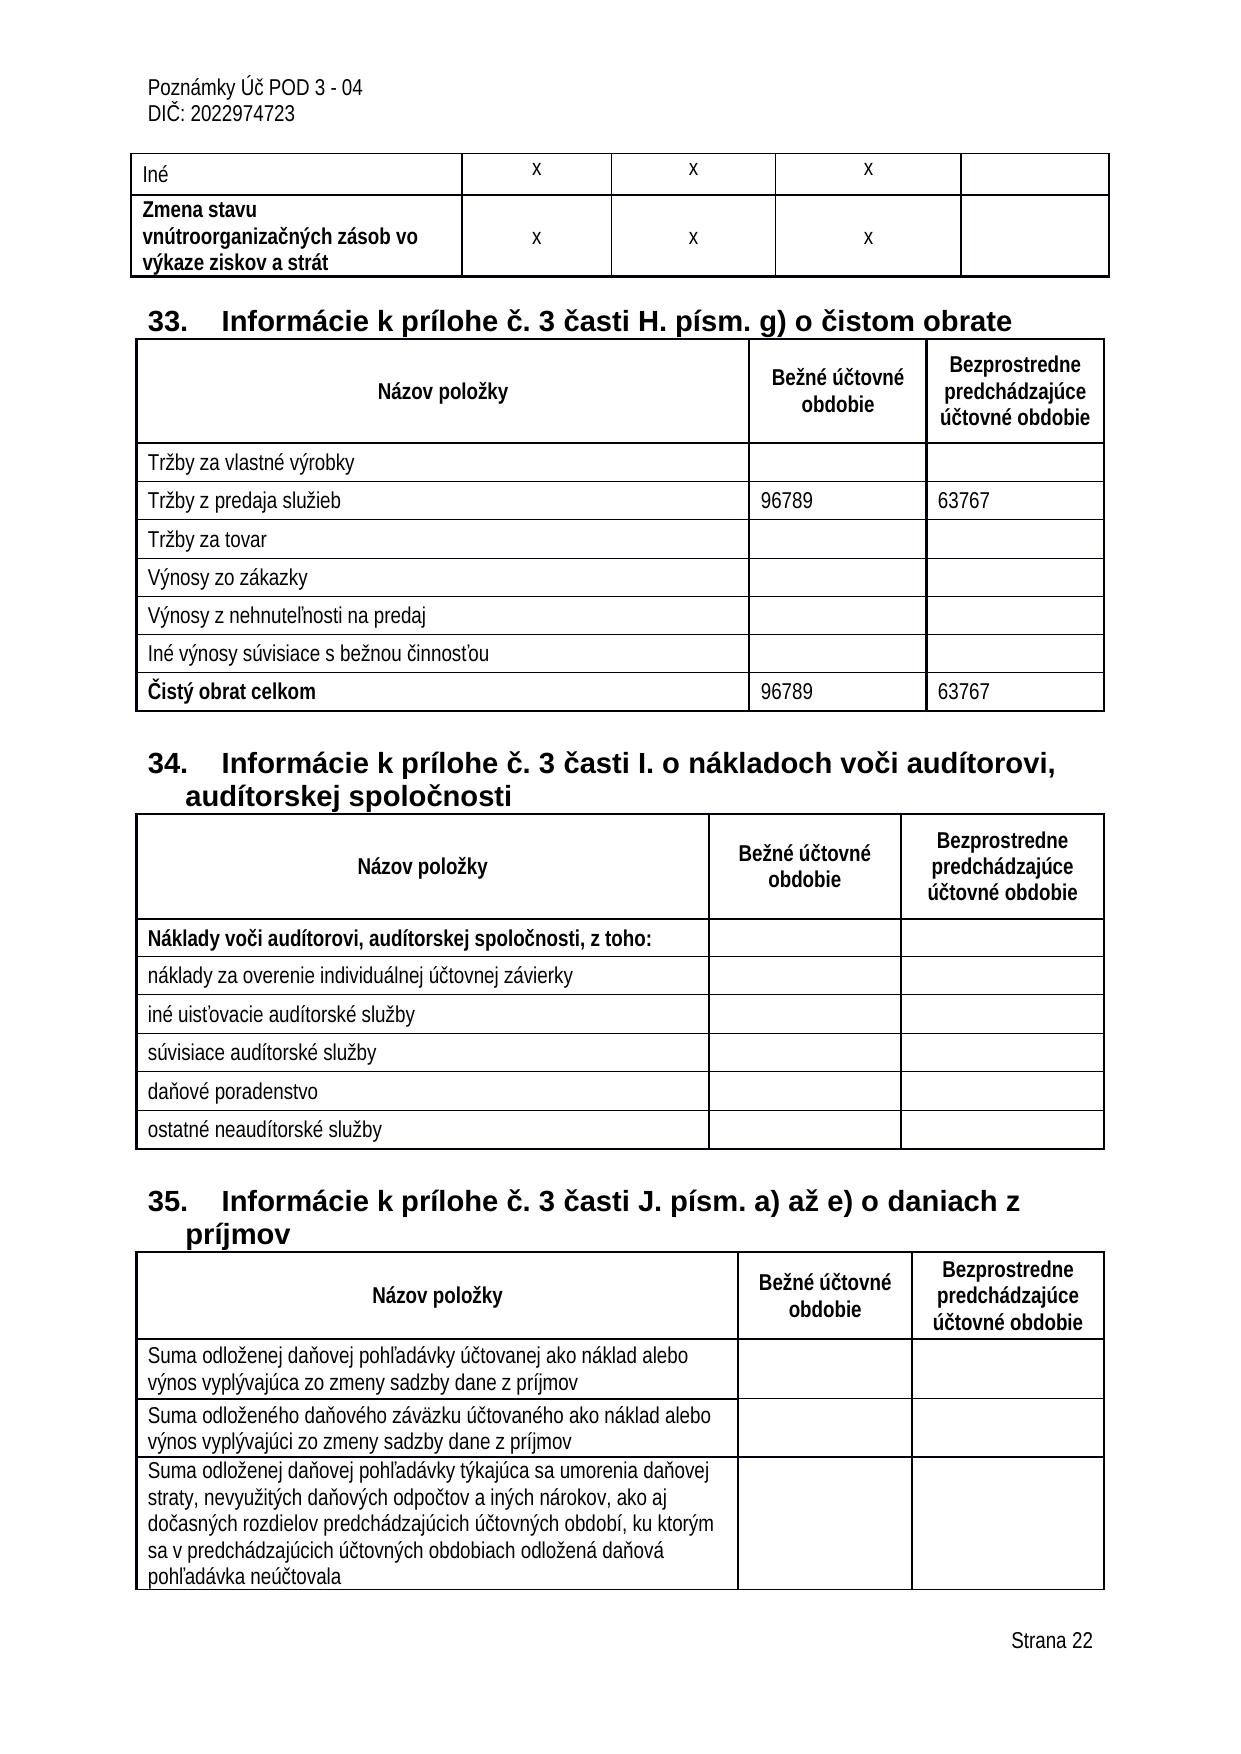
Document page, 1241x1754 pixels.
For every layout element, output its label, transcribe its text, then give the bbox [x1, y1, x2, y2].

table_cell [902, 957, 1103, 994]
table_header Bežné účtovné obdobie [750, 340, 925, 442]
table_cell [962, 196, 1108, 275]
table_header Bežné účtovné obdobie [739, 1253, 911, 1338]
table_cell Tržby z predaja služieb [138, 482, 748, 519]
table_cell [913, 1340, 1103, 1397]
table_cell [928, 444, 1103, 481]
table_cell Suma odloženej daňovej pohľadávky účtovanej ako náklad alebo výnos vyplývajúca zo zmeny sadzby dane z príjmov [138, 1340, 737, 1397]
table_cell iné uisťovacie audítorské služby [138, 995, 708, 1033]
table_cell [710, 957, 900, 994]
table_header Názov položky [138, 1253, 737, 1338]
table_cell [750, 444, 925, 481]
table_cell Iné výnosy súvisiace s bežnou činnosťou [138, 635, 748, 672]
table_cell [739, 1340, 911, 1397]
table_cell Tržby za vlastné výrobky [138, 444, 748, 481]
table_cell [928, 597, 1103, 634]
table_cell [962, 154, 1108, 194]
table_cell Čistý obrat celkom [138, 673, 748, 710]
table_header Bezprostredne predchádzajúce účtovné obdobie [913, 1253, 1103, 1338]
table_cell Iné [132, 154, 461, 194]
table_header Názov položky [138, 340, 748, 442]
table_cell súvisiace audítorské služby [138, 1034, 708, 1071]
title Informácie k prílohe č. 3 časti I. o nákladoch voči audítorovi, audítorskej spoločnosti [148, 746, 1093, 813]
table_cell [913, 1399, 1103, 1456]
table_cell [750, 520, 925, 557]
table_cell 63767 [928, 673, 1103, 710]
table_cell x [612, 196, 775, 275]
table_cell x [463, 154, 611, 194]
table_header Bezprostredne predchádzajúce účtovné obdobie [902, 815, 1103, 917]
table_cell [750, 559, 925, 596]
table_cell Výnosy zo zákazky [138, 559, 748, 596]
table_cell [928, 559, 1103, 596]
table_cell [902, 1034, 1103, 1071]
table_cell [710, 920, 900, 956]
table_cell Výnosy z nehnuteľnosti na predaj [138, 597, 748, 634]
table_cell [750, 597, 925, 634]
table_cell [902, 1111, 1103, 1148]
table_cell 96789 [750, 482, 925, 519]
table_cell [913, 1458, 1103, 1589]
table_cell Suma odloženého daňového záväzku účtovaného ako náklad alebo výnos vyplývajúci zo zmeny sadzby dane z príjmov [138, 1400, 737, 1456]
table_header Bežné účtovné obdobie [710, 815, 900, 917]
table_cell x [776, 196, 960, 275]
table_cell [710, 1034, 900, 1071]
table_cell Náklady voči audítorovi, audítorskej spoločnosti, z toho: [138, 920, 708, 956]
table_cell daňové poradenstvo [138, 1072, 708, 1110]
table_cell ostatné neaudítorské služby [138, 1111, 708, 1148]
table_cell 63767 [928, 482, 1103, 519]
title Informácie k prílohe č. 3 časti J. písm. a) až e) o daniach z príjmov [148, 1184, 1093, 1251]
table_cell [710, 1111, 900, 1148]
table_cell 96789 [750, 673, 925, 710]
table_cell [750, 635, 925, 672]
table_cell Suma odloženej daňovej pohľadávky týkajúca sa umorenia daňovej straty, nevyužitých daňových odpočtov a iných nárokov, ako aj dočasných rozdielov predchádzajúcich účtovných období, ku ktorým sa v predchádzajúcich účtovných obdobiach odložená daňová pohľadávka neúčtovala [138, 1458, 737, 1589]
table_cell x [776, 154, 960, 194]
title Informácie k prílohe č. 3 časti H. písm. g) o čistom obrate [148, 304, 1093, 337]
table_cell [739, 1399, 911, 1456]
table_cell [902, 1072, 1103, 1110]
table_cell [710, 1072, 900, 1110]
table_cell Tržby za tovar [138, 520, 748, 557]
table_cell [739, 1458, 911, 1589]
table_cell [902, 920, 1103, 956]
table_cell [902, 995, 1103, 1033]
table_cell x [612, 154, 775, 194]
table_cell náklady za overenie individuálnej účtovnej závierky [138, 957, 708, 994]
table_cell [928, 635, 1103, 672]
table_cell [928, 520, 1103, 557]
table_cell Zmena stavu vnútroorganizačných zásob vo výkaze ziskov a strát [132, 196, 461, 275]
table_header Bezprostredne predchádzajúce účtovné obdobie [928, 340, 1103, 442]
table_cell x [463, 196, 611, 275]
table_header Názov položky [138, 815, 708, 917]
table_cell [710, 995, 900, 1033]
